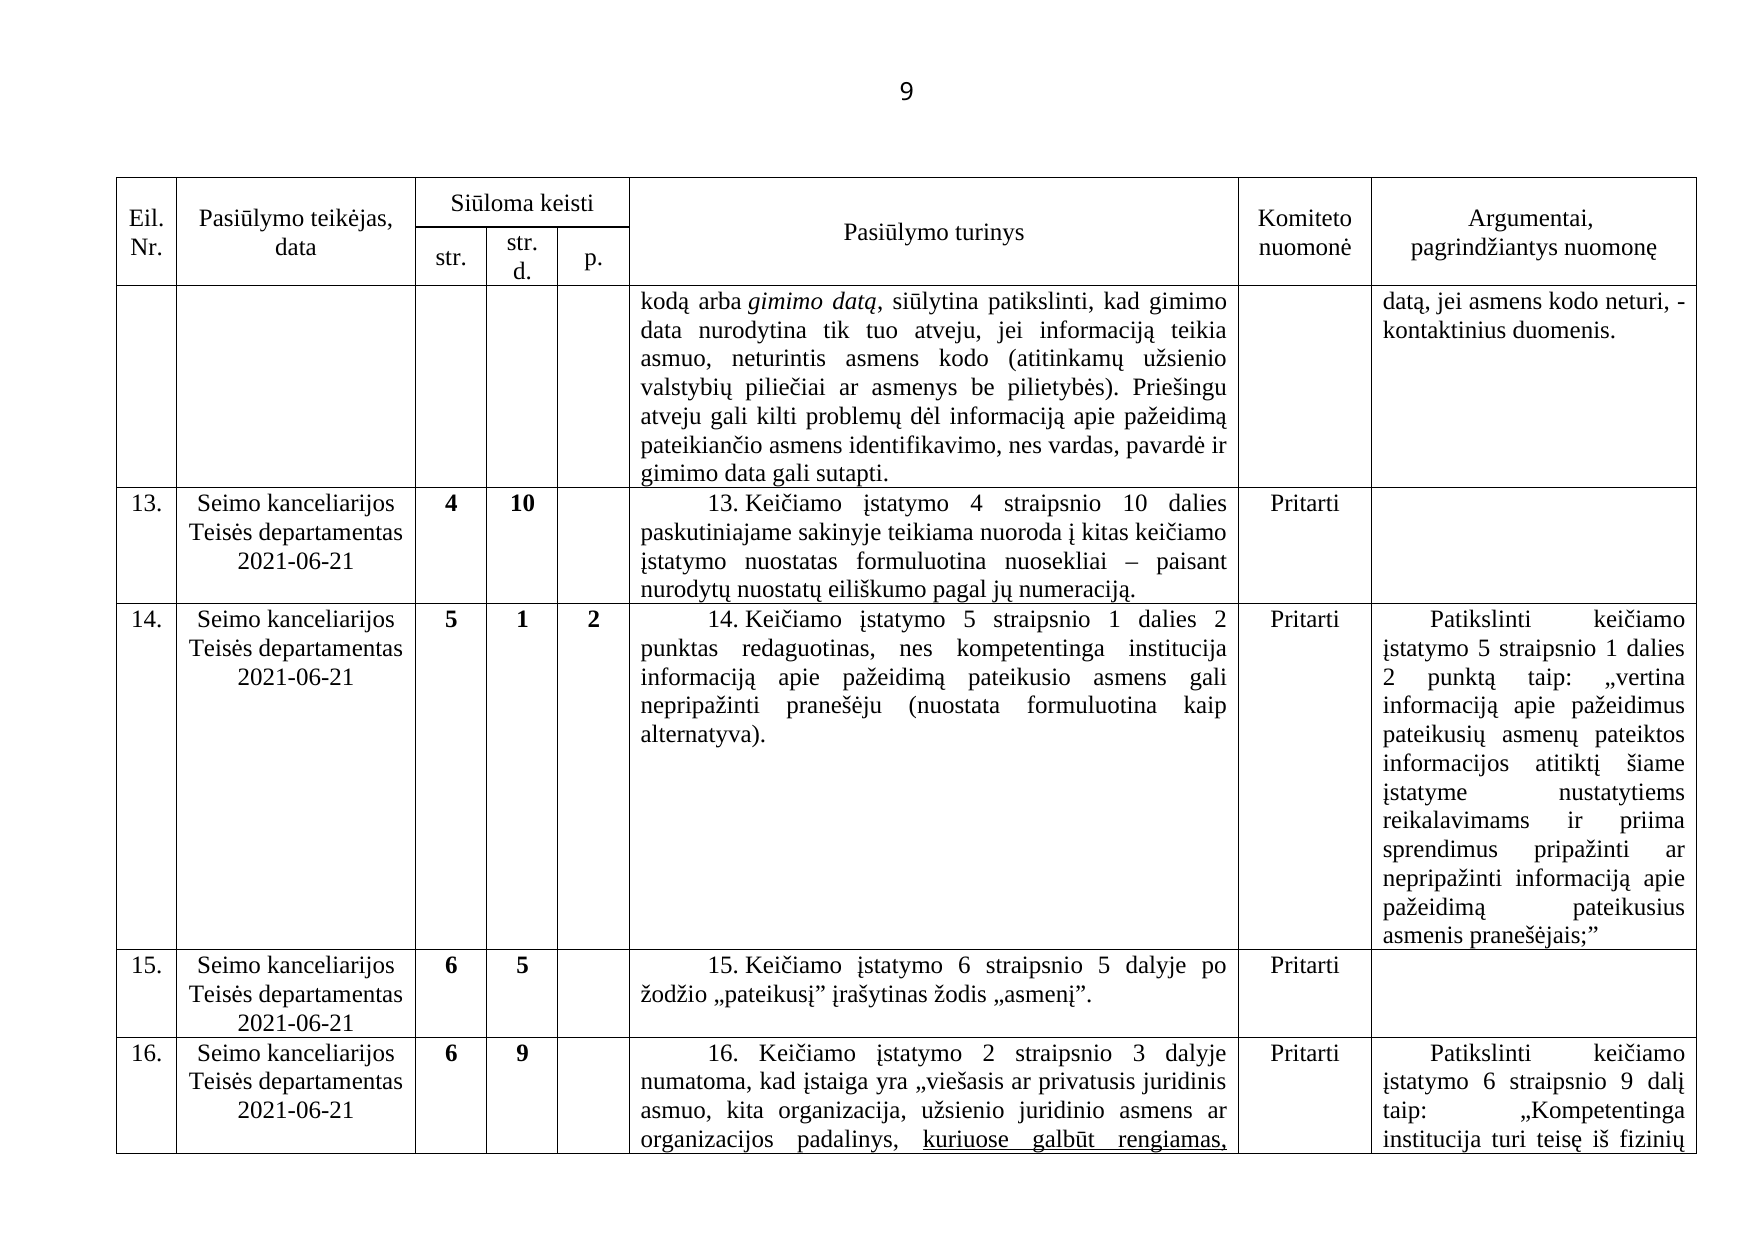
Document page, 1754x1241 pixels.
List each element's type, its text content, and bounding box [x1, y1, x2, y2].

table_cell [558, 1038, 629, 1153]
table_cell 1 [487, 604, 557, 949]
table_header Eil. Nr. [117, 178, 176, 285]
table_cell 5 [487, 950, 557, 1037]
table_header Pasiūlymo turinys [630, 178, 1238, 285]
table_cell Patikslinti keičiamo įstatymo 5 straipsnio 1 dalies 2 punktą taip: „vertina informaciją apie pažeidimus pateikusių asmenų pateiktos informacijos atitiktį šiame įstatyme nustatytiems reikalavimams ir priima sprendimus pripažinti ar nepripažinti informaciją apie pažeidimą pateikusius asmenis pranešėjais;” [1372, 604, 1696, 949]
table_cell 10 [487, 488, 557, 603]
table_cell [1239, 286, 1371, 487]
table_cell 2 [558, 604, 629, 949]
table_cell [558, 950, 629, 1037]
table_cell 13. [117, 488, 176, 603]
table_cell Seimo kanceliarijos Teisės departamentas 2021-06-21 [177, 950, 415, 1037]
table_header Siūloma keisti [416, 178, 629, 226]
table_cell 6 [416, 950, 486, 1037]
table_cell datą, jei asmens kodo neturi, ‑ kontaktinius duomenis. [1372, 286, 1696, 487]
table_cell [558, 286, 629, 487]
table_cell Seimo kanceliarijos Teisės departamentas 2021-06-21 [177, 488, 415, 603]
table_cell p. [558, 228, 629, 285]
table_cell [1372, 488, 1696, 603]
table_cell 9 [487, 1038, 557, 1153]
table_cell Pritarti [1239, 950, 1371, 1037]
table_cell 16. Keičiamo įstatymo 2 straipsnio 3 dalyje numatoma, kad įstaiga yra „viešasis ar privatusis juridinis asmuo, kita organizacija, užsienio juridinio asmens ar organizacijos padalinys, kuriuose galbūt rengiamas, [630, 1038, 1238, 1153]
table_cell 14. [117, 604, 176, 949]
table_cell 6 [416, 1038, 486, 1153]
table_cell Pritarti [1239, 488, 1371, 603]
table_cell [558, 488, 629, 603]
table_header Argumentai, pagrindžiantys nuomonę [1372, 178, 1696, 285]
table_header Pasiūlymo teikėjas, data [177, 178, 415, 285]
table_cell str. d. [487, 228, 557, 285]
table_cell str. [416, 228, 486, 285]
table_cell Patikslinti keičiamo įstatymo 6 straipsnio 9 dalį taip: „Kompetentinga institucija turi teisę iš fizinių [1372, 1038, 1696, 1153]
table_cell Pritarti [1239, 1038, 1371, 1153]
table_cell Seimo kanceliarijos Teisės departamentas 2021-06-21 [177, 604, 415, 949]
table_cell 4 [416, 488, 486, 603]
table_cell 13. Keičiamo įstatymo 4 straipsnio 10 dalies paskutiniajame sakinyje teikiama nuoroda į kitas keičiamo įstatymo nuostatas formuluotina nuosekliai – paisant nurodytų nuostatų eiliškumo pagal jų numeraciją. [630, 488, 1238, 603]
table_cell 15. [117, 950, 176, 1037]
table_cell kodą arba gimimo datą, siūlytina patikslinti, kad gimimo data nurodytina tik tuo atveju, jei informaciją teikia asmuo, neturintis asmens kodo (atitinkamų užsienio valstybių piliečiai ar asmenys be pilietybės). Priešingu atveju gali kilti problemų dėl informaciją apie pažeidimą pateikiančio asmens identifikavimo, nes vardas, pavardė ir gimimo data gali sutapti. [630, 286, 1238, 487]
table_cell [1372, 950, 1696, 1037]
table_cell Seimo kanceliarijos Teisės departamentas 2021-06-21 [177, 1038, 415, 1153]
table_cell 14. Keičiamo įstatymo 5 straipsnio 1 dalies 2 punktas redaguotinas, nes kompetentinga institucija informaciją apie pažeidimą pateikusio asmens gali nepripažinti pranešėju (nuostata formuluotina kaip alternatyva). [630, 604, 1238, 949]
table_cell 16. [117, 1038, 176, 1153]
table_header Komiteto nuomonė [1239, 178, 1371, 285]
table_cell 5 [416, 604, 486, 949]
table_cell [177, 286, 415, 487]
table_cell Pritarti [1239, 604, 1371, 949]
table_cell [117, 286, 176, 487]
table_cell 15. Keičiamo įstatymo 6 straipsnio 5 dalyje po žodžio „pateikusį” įrašytinas žodis „asmenį”. [630, 950, 1238, 1037]
table_cell [487, 286, 557, 487]
table_cell [416, 286, 486, 487]
